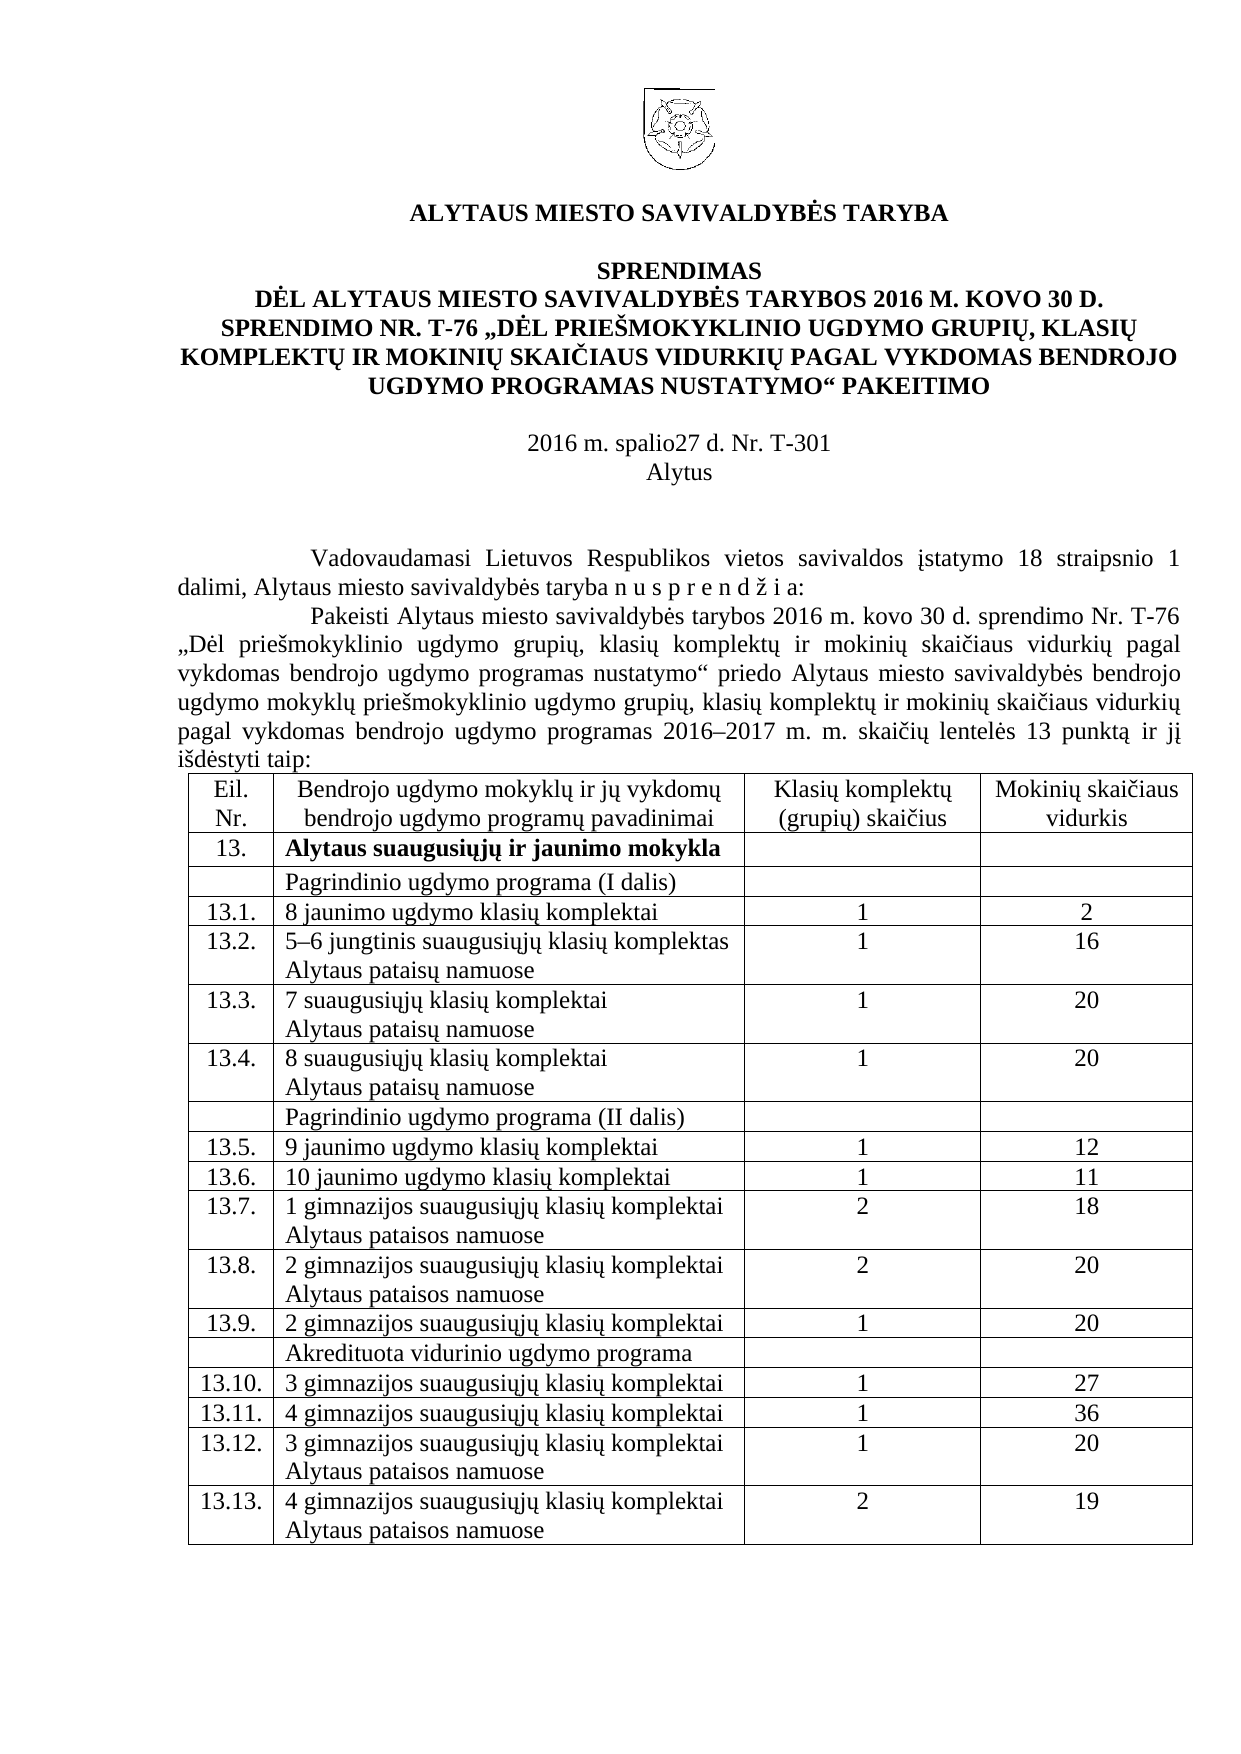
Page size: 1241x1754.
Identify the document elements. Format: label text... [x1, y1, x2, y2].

table_header Bendrojo ugdymo mokyklų ir jų vykdomų bendrojo ugdymo programų pavadinimai [274, 774, 744, 832]
table_cell 13.10. [189, 1368, 273, 1397]
table_cell 5–6 jungtinis suaugusiųjų klasių komplektas Alytaus pataisų namuose [274, 926, 744, 984]
table_cell 3 gimnazijos suaugusiųjų klasių komplektai Alytaus pataisos namuose [274, 1428, 744, 1485]
table_cell 36 [981, 1398, 1192, 1427]
table_cell 19 [981, 1486, 1192, 1544]
table_cell 7 suaugusiųjų klasių komplektai Alytaus pataisų namuose [274, 985, 744, 1042]
table_cell [981, 1338, 1192, 1367]
table_cell 2 gimnazijos suaugusiųjų klasių komplektai [274, 1309, 744, 1337]
table_cell 1 [745, 897, 980, 925]
table_cell [981, 867, 1192, 896]
table_cell 1 [745, 1398, 980, 1427]
table_cell [745, 1102, 980, 1131]
table_cell 1 [745, 1044, 980, 1101]
table_cell 2 [745, 1191, 980, 1249]
table_cell 13.4. [189, 1044, 273, 1101]
table_cell 13.1. [189, 897, 273, 925]
table_cell [745, 833, 980, 866]
table_header Klasių komplektų (grupių) skaičius [745, 774, 980, 832]
text 2016 m. spalio27 d. Nr. T-301 [177, 428, 1181, 457]
table_cell 13.8. [189, 1250, 273, 1307]
table_cell 1 [745, 985, 980, 1042]
table_header Mokinių skaičiaus vidurkis [981, 774, 1192, 832]
table_cell [189, 867, 273, 896]
table_cell 12 [981, 1132, 1192, 1161]
table_cell 2 [981, 897, 1192, 925]
table_cell 10 jaunimo ugdymo klasių komplektai [274, 1162, 744, 1190]
table_cell 3 gimnazijos suaugusiųjų klasių komplektai [274, 1368, 744, 1397]
table_cell 13.7. [189, 1191, 273, 1249]
text ALYTAUS MIESTO SAVIVALDYBĖS TARYBA [177, 198, 1181, 227]
table_cell 13.5. [189, 1132, 273, 1161]
table_cell 1 [745, 1309, 980, 1337]
table_cell 13.9. [189, 1309, 273, 1337]
table_cell [981, 1102, 1192, 1131]
table_cell 13.2. [189, 926, 273, 984]
text Pakeisti Alytaus miesto savivaldybės tarybos 2016 m. kovo 30 d. sprendimo Nr. T-76 „Dėl priešmokyklinio ugdymo grupių, klasių komplektų ir mokinių skaičiaus vidurkių pagal vykdomas bendrojo ugdymo programas nustatymo“ priedo Alytaus miesto savivaldybės bendrojo ugdymo mokyklų priešmokyklinio ugdymo grupių, klasių komplektų ir mokinių skaičiaus vidurkių pagal vykdomas bendrojo ugdymo programas 2016–2017 m. m. skaičių lentelės 13 punktą ir jį išdėstyti taip: [177, 601, 1181, 773]
table_cell Pagrindinio ugdymo programa (II dalis) [274, 1102, 744, 1131]
table_cell 13.3. [189, 985, 273, 1042]
table_cell 1 [745, 1428, 980, 1485]
table_cell 2 gimnazijos suaugusiųjų klasių komplektai Alytaus pataisos namuose [274, 1250, 744, 1307]
table_cell 2 [745, 1486, 980, 1544]
table_cell [189, 1338, 273, 1367]
table_cell [981, 833, 1192, 866]
table_cell [745, 867, 980, 896]
table_cell 13.11. [189, 1398, 273, 1427]
table_cell 13.13. [189, 1486, 273, 1544]
table_cell 16 [981, 926, 1192, 984]
text Alytus [177, 457, 1181, 486]
table_cell Akredituota vidurinio ugdymo programa [274, 1338, 744, 1367]
table_cell 9 jaunimo ugdymo klasių komplektai [274, 1132, 744, 1161]
text DĖL ALYTAUS MIESTO SAVIVALDYBĖS TARYBOS 2016 M. KOVO 30 D. SPRENDIMO NR. T-76 „DĖL PRIEŠMOKYKLINIO UGDYMO GRUPIŲ, KLASIŲ KOMPLEKTŲ IR MOKINIŲ SKAIČIAUS VIDURKIŲ PAGAL VYKDOMAS BENDROJO UGDYMO PROGRAMAS NUSTATYMO“ PAKEITIMO [177, 284, 1181, 399]
table_cell Alytaus suaugusiųjų ir jaunimo mokykla [274, 833, 744, 866]
table_cell 20 [981, 1428, 1192, 1485]
table_header Eil. Nr. [189, 774, 273, 832]
table_cell [745, 1338, 980, 1367]
table_cell 8 suaugusiųjų klasių komplektai Alytaus pataisų namuose [274, 1044, 744, 1101]
table_cell 20 [981, 1309, 1192, 1337]
table_cell 13.6. [189, 1162, 273, 1190]
table_cell 8 jaunimo ugdymo klasių komplektai [274, 897, 744, 925]
table_cell Pagrindinio ugdymo programa (I dalis) [274, 867, 744, 896]
table_cell 27 [981, 1368, 1192, 1397]
table_cell 1 [745, 1132, 980, 1161]
table_cell 13.12. [189, 1428, 273, 1485]
table_cell 20 [981, 985, 1192, 1042]
table_cell 20 [981, 1250, 1192, 1307]
table_cell 13. [189, 833, 273, 866]
table_cell 4 gimnazijos suaugusiųjų klasių komplektai Alytaus pataisos namuose [274, 1486, 744, 1544]
table_cell 4 gimnazijos suaugusiųjų klasių komplektai [274, 1398, 744, 1427]
table_cell 1 gimnazijos suaugusiųjų klasių komplektai Alytaus pataisos namuose [274, 1191, 744, 1249]
table_cell 11 [981, 1162, 1192, 1190]
table_cell 1 [745, 1368, 980, 1397]
table_cell [189, 1102, 273, 1131]
text SPRENDIMAS [177, 256, 1181, 284]
table_cell 1 [745, 1162, 980, 1190]
table_cell 1 [745, 926, 980, 984]
text Vadovaudamasi Lietuvos Respublikos vietos savivaldos įstatymo 18 straipsnio 1 dalimi, Alytaus miesto savivaldybės taryba n u s p r e n d ž i a: [177, 543, 1181, 601]
table_cell 18 [981, 1191, 1192, 1249]
table_cell 20 [981, 1044, 1192, 1101]
table_cell 2 [745, 1250, 980, 1307]
